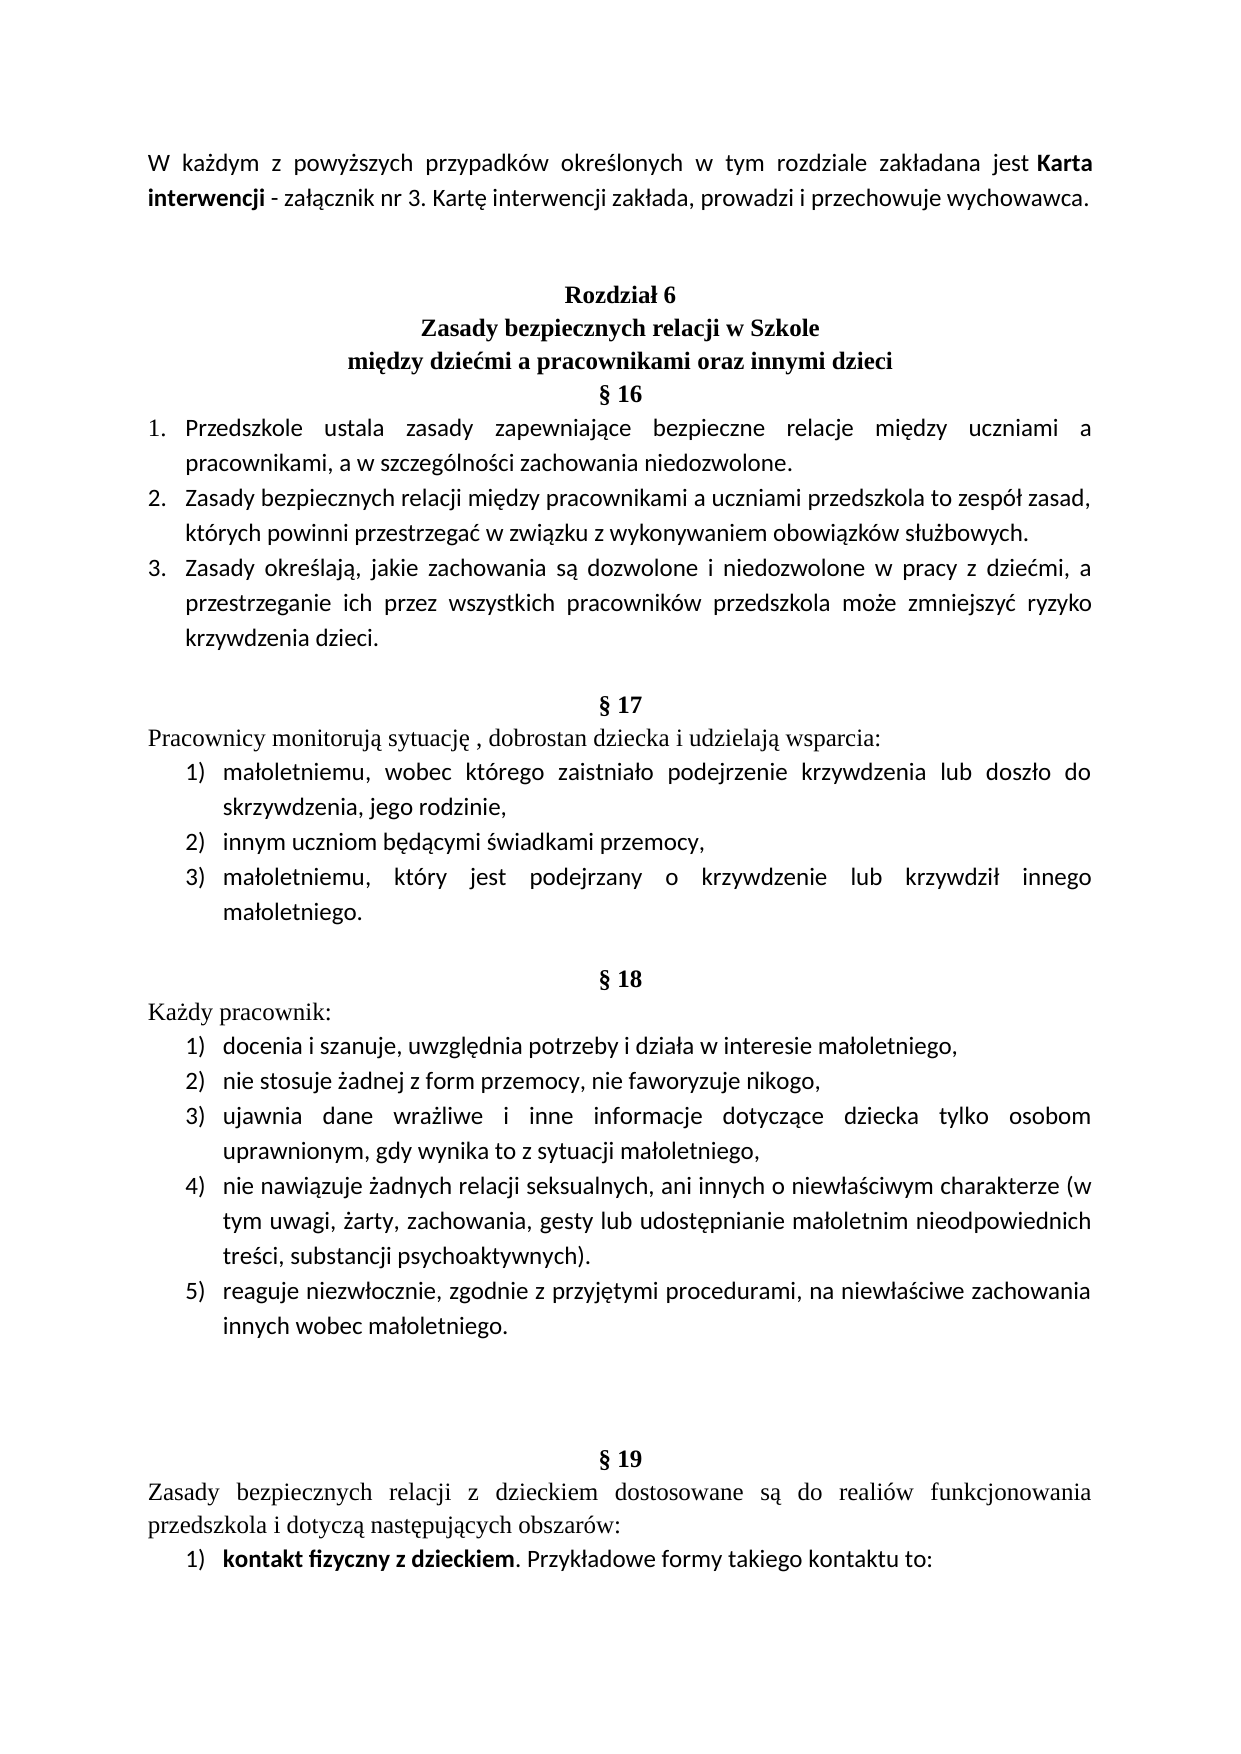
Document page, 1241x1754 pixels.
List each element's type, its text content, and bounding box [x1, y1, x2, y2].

list docenia i szanuje, uwzględnia potrzeby i działa w interesie małoletniego, [185, 1030, 1093, 1061]
list ujawnia dane wrażliwe i inne informacje dotyczące dziecka tylko osobom uprawnionym, gdy wynika to z sytuacji małoletniego, [185, 1100, 1093, 1166]
text Każdy pracownik: [148, 997, 1093, 1026]
list nie stosuje żadnej z form przemocy, nie faworyzuje nikogo, [185, 1065, 1093, 1096]
text W każdym z powyższych przypadków określonych w tym rozdziale zakładana jest Karta interwencji - załącznik nr 3. Kartę interwencji zakłada, prowadzi i przechowuje wychowawca. [148, 148, 1093, 213]
text § 17 [148, 690, 1093, 719]
text Zasady bezpiecznych relacji z dzieckiem dostosowane są do realiów funkcjonowania przedszkola i dotyczą następujących obszarów: [148, 1477, 1093, 1539]
list Zasady określają, jakie zachowania są dozwolone i niedozwolone w pracy z dziećmi, a przestrzeganie ich przez wszystkich pracowników przedszkola może zmniejszyć ryzyko krzywdzenia dzieci. [148, 552, 1093, 652]
text § 16 [148, 379, 1093, 408]
text Pracownicy monitorują sytuację , dobrostan dziecka i udzielają wsparcia: [148, 723, 1093, 752]
list małoletniemu, wobec którego zaistniało podejrzenie krzywdzenia lub doszło do skrzywdzenia, jego rodzinie, [185, 756, 1093, 821]
list małoletniemu, który jest podejrzany o krzywdzenie lub krzywdził innego małoletniego. [185, 861, 1093, 926]
list Przedszkole ustala zasady zapewniające bezpieczne relacje między uczniami a pracownikami, a w szczególności zachowania niedozwolone. [148, 412, 1093, 477]
list nie nawiązuje żadnych relacji seksualnych, ani innych o niewłaściwym charakterze (w tym uwagi, żarty, zachowania, gesty lub udostępnianie małoletnim nieodpowiednich treści, substancji psychoaktywnych). [185, 1170, 1093, 1271]
list reaguje niezwłocznie, zgodnie z przyjętymi procedurami, na niewłaściwe zachowania innych wobec małoletniego. [185, 1275, 1093, 1341]
list innym uczniom będącymi świadkami przemocy, [185, 826, 1093, 856]
text Rozdział 6 Zasady bezpiecznych relacji w Szkole między dziećmi a pracownikami oraz innymi dzieci [148, 280, 1093, 374]
text § 19 [148, 1444, 1093, 1473]
list Zasady bezpiecznych relacji między pracownikami a uczniami przedszkola to zespół zasad, których powinni przestrzegać w związku z wykonywaniem obowiązków służbowych. [148, 482, 1093, 547]
text § 18 [148, 964, 1093, 993]
list kontakt fizyczny z dzieckiem. Przykładowe formy takiego kontaktu to: [185, 1543, 1093, 1574]
